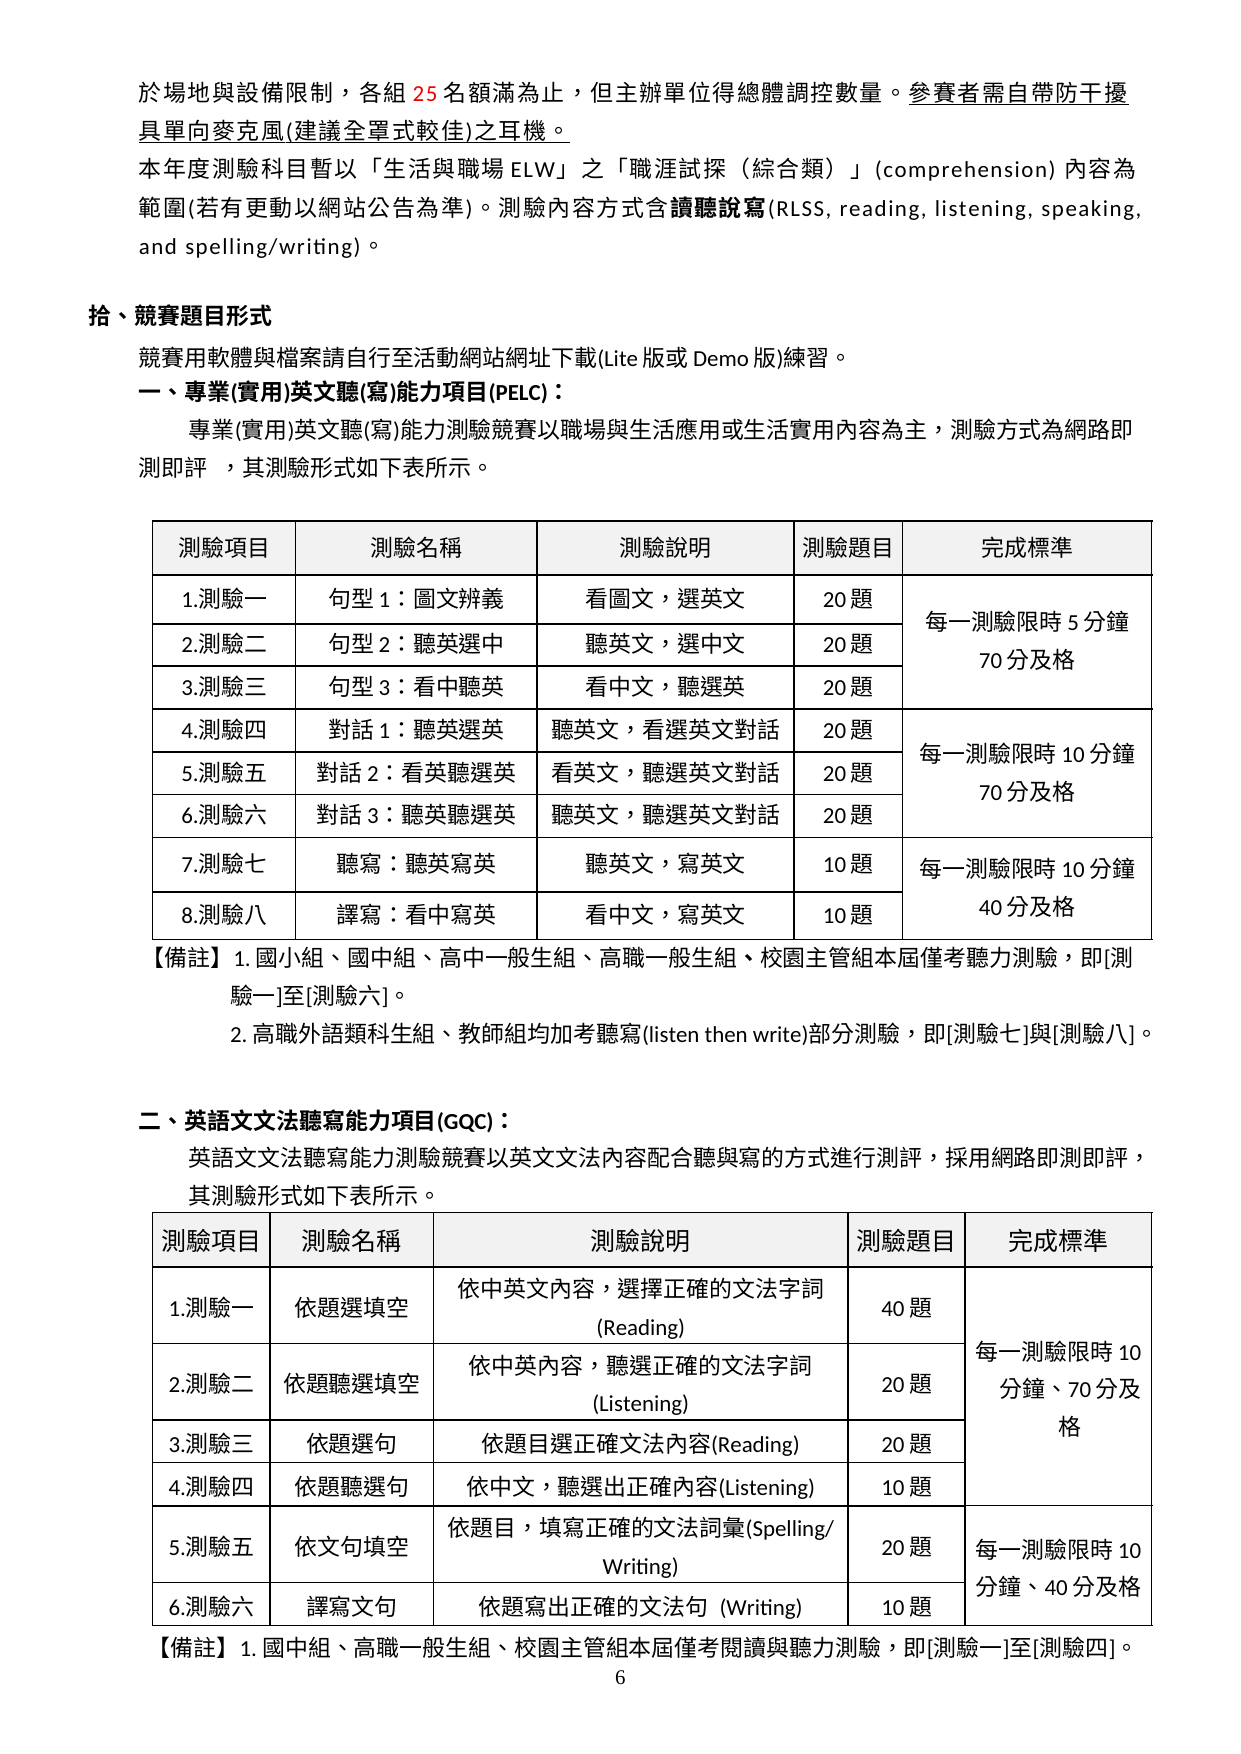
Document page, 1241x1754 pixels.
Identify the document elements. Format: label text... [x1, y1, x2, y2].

table_cell 句型3：看中聽英 [296, 667, 536, 708]
table_cell 依題聽選填空 [271, 1344, 433, 1419]
table_cell 句型1：圖文辨義 [296, 576, 536, 623]
table_cell 20題 [795, 625, 902, 665]
table_header 測驗說明 [538, 522, 793, 574]
table_cell 譯寫文句 [271, 1583, 433, 1625]
table_cell 依中英文內容，選擇正確的文法字詞(Reading) [434, 1268, 847, 1342]
table_cell 4.測驗四 [153, 1463, 269, 1505]
table_cell 每一測驗限時10分鐘、70分及格 [966, 1268, 1151, 1505]
table_cell 2.測驗二 [153, 625, 295, 665]
table_cell 聽寫：聽英寫英 [296, 838, 536, 891]
table_cell 3.測驗三 [153, 1421, 269, 1462]
table_cell 聽英文，聽選英文對話 [538, 795, 793, 837]
table_cell 依中文，聽選出正確內容(Listening) [434, 1463, 847, 1505]
table_cell 句型2：聽英選中 [296, 625, 536, 665]
text 【備註】1. 國小組、國中組、高中一般生組、高職一般生組、校園主管組本屆僅考聽力測驗，即[測驗一]至[測驗六]。 [141, 940, 1152, 1011]
table_cell 6.測驗六 [153, 1583, 269, 1625]
table_cell 看英文，聽選英文對話 [538, 753, 793, 794]
table_header 測驗項目 [153, 1213, 269, 1266]
table_cell 40題 [849, 1268, 964, 1342]
table_cell 看中文，聽選英 [538, 667, 793, 708]
table_cell 1.測驗一 [153, 1268, 269, 1342]
table_header 測驗名稱 [296, 522, 536, 574]
table_cell 依題寫出正確的文法句 (Writing) [434, 1583, 847, 1625]
table_cell 20題 [795, 795, 902, 837]
table_cell 20題 [795, 576, 902, 623]
text 2. 高職外語類科生組、教師組均加考聽寫(listen then write)部分測驗，即[測驗七]與[測驗八]。 [182, 1016, 1152, 1049]
table_cell 7.測驗七 [153, 838, 295, 891]
table_cell 聽英文，寫英文 [538, 838, 793, 891]
text 競賽用軟體與檔案請自行至活動網站網址下載(Lite版或Demo版)練習。 [89, 336, 1152, 373]
table_cell 依題選句 [271, 1421, 433, 1462]
table_cell 10題 [795, 893, 902, 938]
table_cell 20題 [849, 1344, 964, 1419]
table_cell 20題 [849, 1507, 964, 1582]
text 拾、競賽題目形式 [89, 298, 1152, 331]
table_header 測驗項目 [153, 522, 295, 574]
table_cell 20題 [795, 753, 902, 794]
table_header 測驗題目 [795, 522, 902, 574]
text 二、英語文文法聽寫能力項目(GQC)： [139, 1099, 1152, 1137]
table_cell 依中英內容，聽選正確的文法字詞(Listening) [434, 1344, 847, 1419]
table_cell 依題目，填寫正確的文法詞彙(Spelling/Writing) [434, 1507, 847, 1582]
text 專業(實用)英文聽(寫)能力測驗競賽以職場與生活應用或生活實用內容為主，測驗方式為網路即測即評 ，其測驗形式如下表所示。 [139, 412, 1152, 483]
table_cell 依文句填空 [271, 1507, 433, 1582]
text 英語文文法聽寫能力測驗競賽以英文文法內容配合聽與寫的方式進行測評，採用網路即測即評，其測驗形式如下表所示。 [189, 1137, 1152, 1212]
text 【備註】1. 國中組、高職一般生組、校園主管組本屆僅考閱讀與聽力測驗，即[測驗一]至[測驗四]。 [148, 1626, 1152, 1664]
table_cell 每一測驗限時10分鐘、40分及格 [966, 1506, 1151, 1625]
table_cell 每一測驗限時10分鐘 70分及格 [903, 710, 1151, 837]
text 一、專業(實用)英文聽(寫)能力項目(PELC)： [89, 373, 1152, 407]
table_cell 20題 [849, 1421, 964, 1462]
table_cell 聽英文，看選英文對話 [538, 710, 793, 751]
table_cell 對話1：聽英選英 [296, 710, 536, 751]
table_cell 5.測驗五 [153, 753, 295, 794]
table_cell 20題 [795, 710, 902, 751]
text 本年度測驗科目暫以「生活與職場ELW」之「職涯試探（綜合類）」(comprehension) 內容為範圍(若有更動以網站公告為準)。測驗內容方式含讀聽說寫(RLSS, reading, listening, speaking, and spelling/writing)。 [139, 151, 1152, 261]
table_cell 20題 [795, 667, 902, 708]
table_cell 1.測驗一 [153, 576, 295, 623]
table_cell 2.測驗二 [153, 1344, 269, 1419]
table_cell 4.測驗四 [153, 710, 295, 751]
table_header 測驗名稱 [271, 1213, 433, 1266]
table_cell 聽英文，選中文 [538, 625, 793, 665]
table_cell 對話3：聽英聽選英 [296, 795, 536, 837]
table_cell 譯寫：看中寫英 [296, 893, 536, 938]
table_header 測驗題目 [849, 1213, 964, 1266]
table_cell 看圖文，選英文 [538, 576, 793, 623]
table_cell 對話2：看英聽選英 [296, 753, 536, 794]
table_cell 依題目選正確文法內容(Reading) [434, 1421, 847, 1462]
table_cell 10題 [849, 1463, 964, 1505]
table_cell 10題 [795, 838, 902, 891]
table_cell 依題選填空 [271, 1268, 433, 1342]
table_cell 每一測驗限時10分鐘 40分及格 [903, 838, 1151, 938]
table_header 測驗說明 [434, 1213, 847, 1266]
table_cell 每一測驗限時5分鐘 70分及格 [903, 576, 1151, 708]
table_cell 看中文，寫英文 [538, 893, 793, 938]
table_cell 10題 [849, 1583, 964, 1625]
table_cell 6.測驗六 [153, 795, 295, 837]
table_cell 3.測驗三 [153, 667, 295, 708]
table_cell 依題聽選句 [271, 1463, 433, 1505]
table_cell 8.測驗八 [153, 893, 295, 938]
table_header 完成標準 [966, 1213, 1151, 1266]
table_header 完成標準 [903, 522, 1151, 574]
table_cell 5.測驗五 [153, 1507, 269, 1582]
text 於場地與設備限制，各組25名額滿為止，但主辦單位得總體調控數量。參賽者需自帶防干擾具單向麥克風(建議全罩式較佳)之耳機。 [139, 75, 1152, 146]
